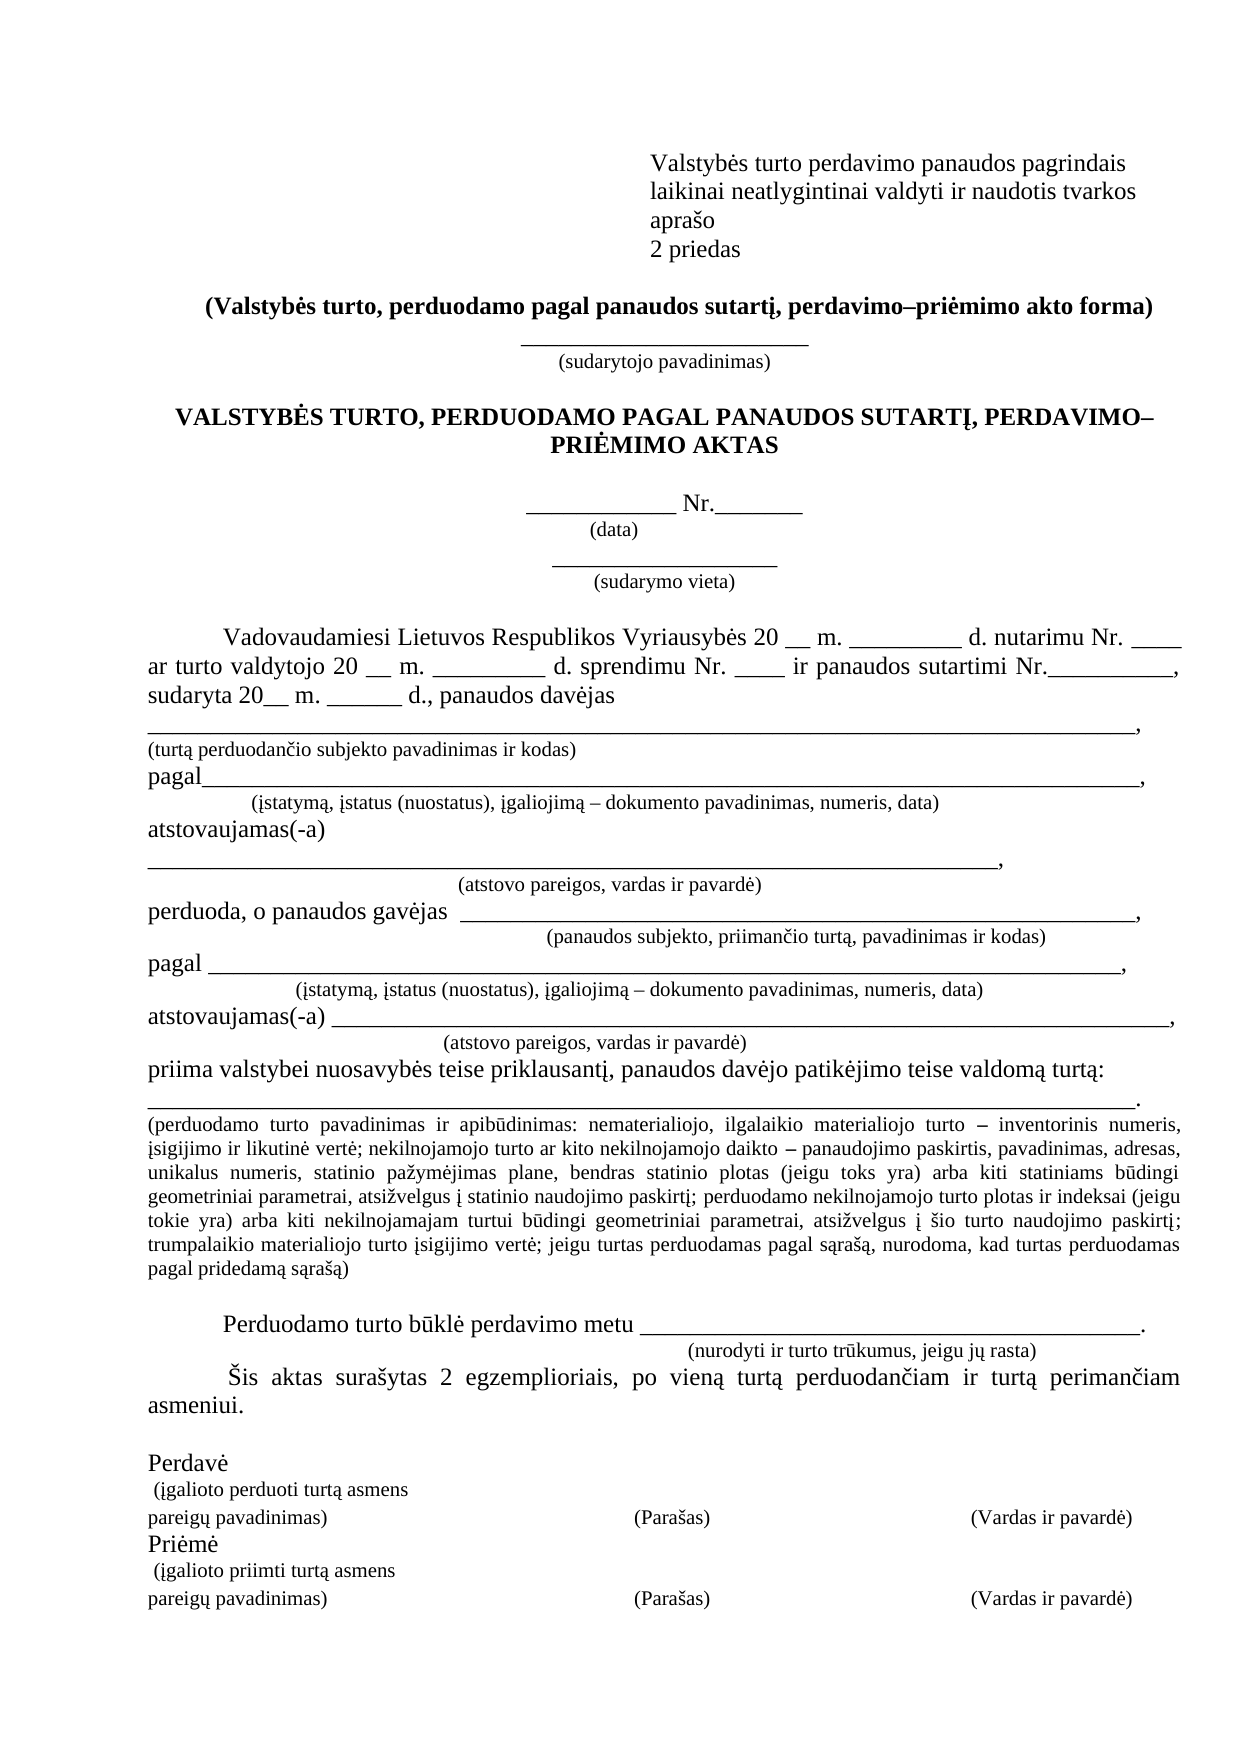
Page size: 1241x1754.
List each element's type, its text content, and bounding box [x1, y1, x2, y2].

text _______________________ [148, 320, 1181, 349]
text (atstovo pareigos, vardas ir pavardė) [148, 872, 1181, 896]
text Šis aktas surašytas 2 egzemplioriais, po vieną turtą perduodančiam ir turtą perimančiam asmeniui. [148, 1362, 1181, 1419]
text (sudarymo vieta) [148, 569, 1181, 593]
text (įstatymą, įstatus (nuostatus), įgaliojimą – dokumento pavadinimas, numeris, data) [148, 790, 1181, 814]
text pareigų pavadinimas) (Parašas) (Vardas ir pavardė) [148, 1501, 1181, 1529]
text atstovaujamas(-a) ___________________________________________________________________, [148, 1001, 1181, 1030]
text (turtą perduodančio subjekto pavadinimas ir kodas) [148, 737, 1181, 761]
text _______________________________________________________________________________, [148, 708, 1181, 737]
text aprašo [650, 205, 1181, 234]
text (įstatymą, įstatus (nuostatus), įgaliojimą – dokumento pavadinimas, numeris, data) [148, 977, 1181, 1001]
text ____________ Nr._______ [148, 488, 1181, 517]
text priima valstybei nuosavybės teise priklausantį, panaudos davėjo patikėjimo teise valdomą turtą: [148, 1054, 1181, 1083]
text (įgalioto perduoti turtą asmens [148, 1477, 1181, 1501]
text (atstovo pareigos, vardas ir pavardė) [148, 1030, 1181, 1054]
text 2 priedas [650, 234, 1181, 263]
text Perduodamo turto būklė perdavimo metu ________________________________________. [148, 1309, 1181, 1338]
text Valstybės turto perdavimo panaudos pagrindais [650, 148, 1181, 176]
text (sudarytojo pavadinimas) [148, 349, 1181, 373]
text __________________ [148, 541, 1181, 569]
text (data) [148, 517, 1181, 541]
text Perdavė [148, 1448, 1181, 1477]
text VALSTYBĖS TURTO, PERDUODAMO PAGAL PANAUDOS SUTARTĮ, PERDAVIMO–PRIĖMIMO AKTAS [148, 402, 1181, 459]
text laikinai neatlygintinai valdyti ir naudotis tvarkos [650, 176, 1181, 205]
text Priėmė [148, 1529, 1181, 1558]
text (panaudos subjekto, priimančio turtą, pavadinimas ir kodas) [148, 924, 1181, 948]
text (įgalioto priimti turtą asmens [148, 1558, 1181, 1582]
text pagal _________________________________________________________________________, [148, 948, 1181, 977]
text _______________________________________________________________________________. (perduodamo turto pavadinimas ir apibūdinimas: nematerialiojo, ilgalaikio materialiojo turto – inventorinis numeris, įsigijimo ir likutinė vertė; nekilnojamojo turto ar kito nekilnojamojo daikto – panaudojimo paskirtis, pavadinimas, adresas, unikalus numeris, statinio pažymėjimas plane, bendras statinio plotas (jeigu toks yra) arba kiti statiniams būdingi geometriniai parametrai, atsižvelgus į statinio naudojimo paskirtį; perduodamo nekilnojamojo turto plotas ir indeksai (jeigu tokie yra) arba kiti nekilnojamajam turtui būdingi geometriniai parametrai, atsižvelgus į šio turto naudojimo paskirtį; trumpalaikio materialiojo turto įsigijimo vertė; jeigu turtas perduodamas pagal sąrašą, nurodoma, kad turtas perduodamas pagal pridedamą sąrašą) [148, 1083, 1181, 1280]
text (Valstybės turto, perduodamo pagal panaudos sutartį, perdavimo–priėmimo akto forma) [148, 291, 1211, 320]
text pareigų pavadinimas) (Parašas) (Vardas ir pavardė) [148, 1582, 1181, 1611]
text pagal___________________________________________________________________________, [148, 761, 1181, 790]
text (nurodyti ir turto trūkumus, jeigu jų rasta) [553, 1338, 1181, 1362]
text perduoda, o panaudos gavėjas ______________________________________________________, [148, 896, 1181, 924]
text atstovaujamas(-a) ____________________________________________________________________, [148, 814, 1181, 872]
text Vadovaudamiesi Lietuvos Respublikos Vyriausybės 20 __ m. _________ d. nutarimu Nr. ____ ar turto valdytojo 20 __ m. _________ d. sprendimu Nr. ____ ir panaudos sutartimi Nr.__________, sudaryta 20__ m. ______ d., panaudos davėjas [148, 622, 1181, 708]
